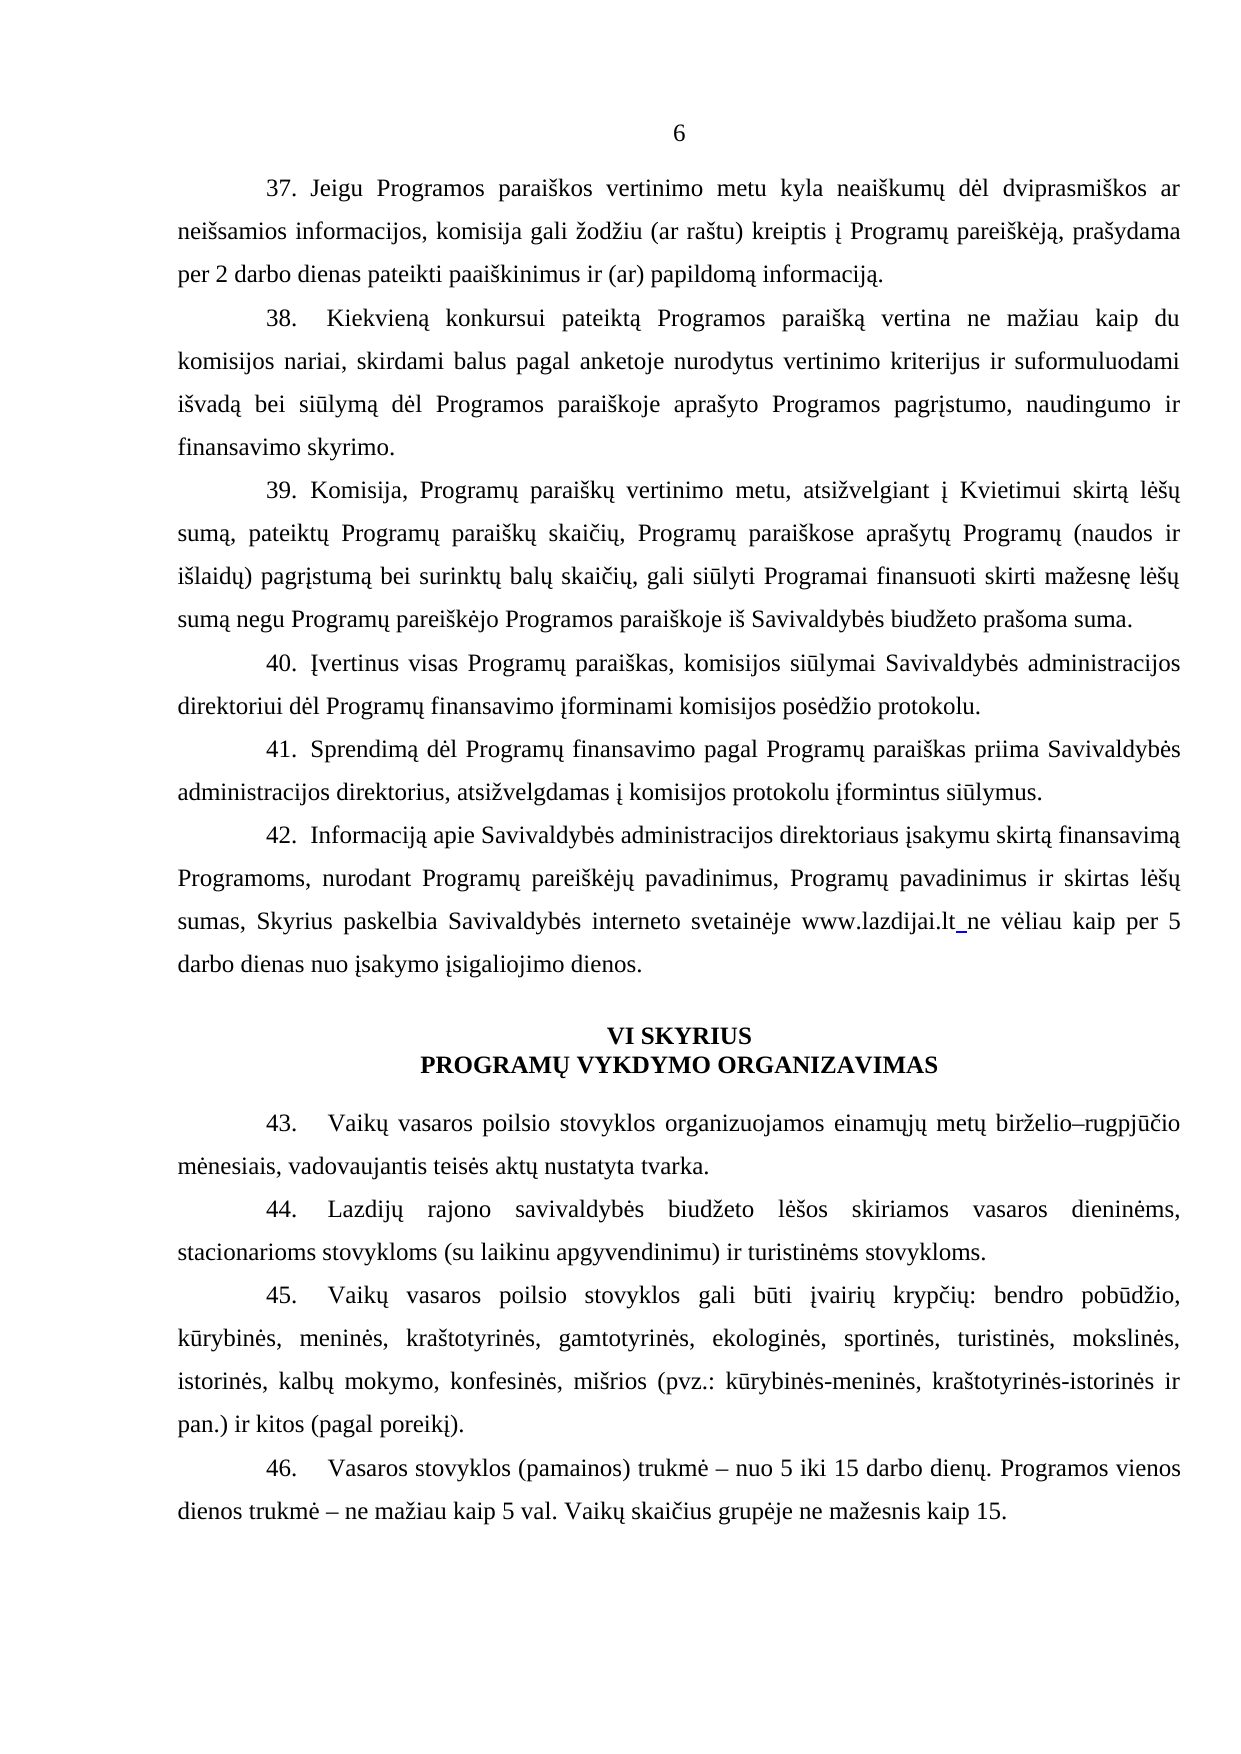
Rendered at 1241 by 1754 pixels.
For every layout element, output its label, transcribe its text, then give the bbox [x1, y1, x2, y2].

text 43. Vaikų vasaros poilsio stovyklos organizuojamos einamųjų metų birželio–rugpjūčio mėnesiais, vadovaujantis teisės aktų nustatyta tvarka. [177, 1108, 1181, 1179]
text 42. Informaciją apie Savivaldybės administracijos direktoriaus įsakymu skirtą finansavimą Programoms, nurodant Programų pareiškėjų pavadinimus, Programų pavadinimus ir skirtas lėšų sumas, Skyrius paskelbia Savivaldybės interneto svetainėje www.lazdijai.lt ne vėliau kaip per 5 darbo dienas nuo įsakymo įsigaliojimo dienos. [177, 820, 1181, 978]
text 41. Sprendimą dėl Programų finansavimo pagal Programų paraiškas priima Savivaldybės administracijos direktorius, atsižvelgdamas į komisijos protokolu įformintus siūlymus. [177, 734, 1181, 806]
text 44. Lazdijų rajono savivaldybės biudžeto lėšos skiriamos vasaros dieninėms, stacionarioms stovykloms (su laikinu apgyvendinimu) ir turistinėms stovykloms. [177, 1194, 1181, 1266]
text 45. Vaikų vasaros poilsio stovyklos gali būti įvairių krypčių: bendro pobūdžio, kūrybinės, meninės, kraštotyrinės, gamtotyrinės, ekologinės, sportinės, turistinės, mokslinės, istorinės, kalbų mokymo, konfesinės, mišrios (pvz.: kūrybinės-meninės, kraštotyrinės-istorinės ir pan.) ir kitos (pagal poreikį). [177, 1280, 1181, 1438]
text 46. Vasaros stovyklos (pamainos) trukmė – nuo 5 iki 15 darbo dienų. Programos vienos dienos trukmė – ne mažiau kaip 5 val. Vaikų skaičius grupėje ne mažesnis kaip 15. [177, 1453, 1181, 1524]
text 39. Komisija, Programų paraiškų vertinimo metu, atsižvelgiant į Kvietimui skirtą lėšų sumą, pateiktų Programų paraiškų skaičių, Programų paraiškose aprašytų Programų (naudos ir išlaidų) pagrįstumą bei surinktų balų skaičių, gali siūlyti Programai finansuoti skirti mažesnę lėšų sumą negu Programų pareiškėjo Programos paraiškoje iš Savivaldybės biudžeto prašoma suma. [177, 475, 1181, 633]
text PROGRAMŲ VYKDYMO ORGANIZAVIMAS [177, 1050, 1181, 1079]
text 40. Įvertinus visas Programų paraiškas, komisijos siūlymai Savivaldybės administracijos direktoriui dėl Programų finansavimo įforminami komisijos posėdžio protokolu. [177, 648, 1181, 719]
text 38. Kiekvieną konkursui pateiktą Programos paraišką vertina ne mažiau kaip du komisijos nariai, skirdami balus pagal anketoje nurodytus vertinimo kriterijus ir suformuluodami išvadą bei siūlymą dėl Programos paraiškoje aprašyto Programos pagrįstumo, naudingumo ir finansavimo skyrimo. [177, 303, 1181, 461]
text 37. Jeigu Programos paraiškos vertinimo metu kyla neaiškumų dėl dviprasmiškos ar neišsamios informacijos, komisija gali žodžiu (ar raštu) kreiptis į Programų pareiškėją, prašydama per 2 darbo dienas pateikti paaiškinimus ir (ar) papildomą informaciją. [177, 173, 1181, 288]
text VI SKYRIUS [177, 1021, 1181, 1050]
